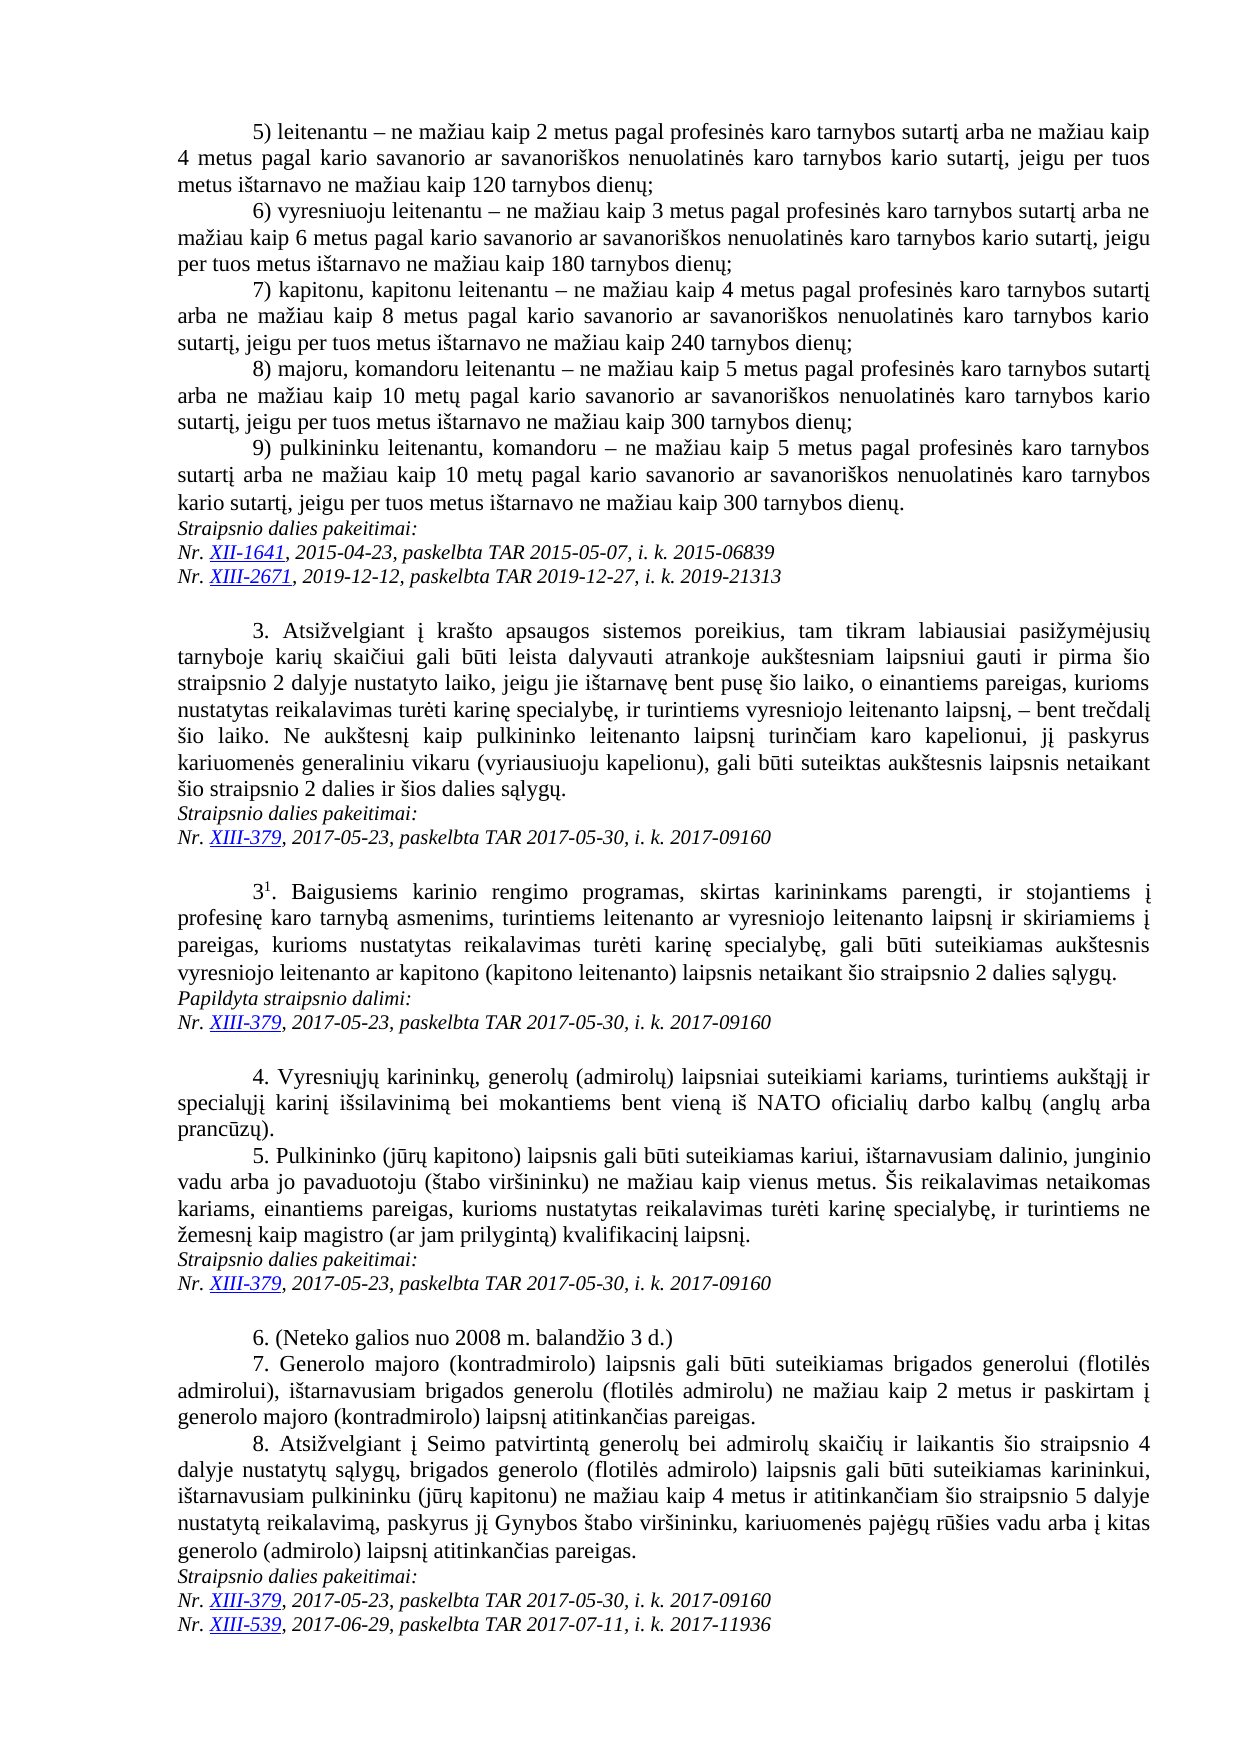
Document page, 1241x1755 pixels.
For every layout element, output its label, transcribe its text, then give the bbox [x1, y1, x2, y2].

text Straipsnio dalies pakeitimai: [177, 1564, 1152, 1588]
text 6) vyresniuoju leitenantu – ne mažiau kaip 3 metus pagal profesinės karo tarnybos sutartį arba ne mažiau kaip 6 metus pagal kario savanorio ar savanoriškos nenuolatinės karo tarnybos kario sutartį, jeigu per tuos metus ištarnavo ne mažiau kaip 180 tarnybos dienų; [177, 197, 1152, 276]
text Nr. XIII-379, 2017-05-23, paskelbta TAR 2017-05-30, i. k. 2017-09160 [177, 1588, 1152, 1612]
text Straipsnio dalies pakeitimai: [177, 801, 1152, 825]
text Papildyta straipsnio dalimi: [177, 986, 1152, 1010]
text Straipsnio dalies pakeitimai: [177, 516, 1152, 540]
text 31. Baigusiems karinio rengimo programas, skirtas karininkams parengti, ir stojantiems į profesinę karo tarnybą asmenims, turintiems leitenanto ar vyresniojo leitenanto laipsnį ir skiriamiems į pareigas, kurioms nustatytas reikalavimas turėti karinę specialybę, gali būti suteikiamas aukštesnis vyresniojo leitenanto ar kapitono (kapitono leitenanto) laipsnis netaikant šio straipsnio 2 dalies sąlygų. [177, 878, 1152, 986]
text 6. (Neteko galios nuo 2008 m. balandžio 3 d.) [177, 1324, 1152, 1351]
text Nr. XIII-2671, 2019-12-12, paskelbta TAR 2019-12-27, i. k. 2019-21313 [177, 564, 1152, 588]
text 5) leitenantu – ne mažiau kaip 2 metus pagal profesinės karo tarnybos sutartį arba ne mažiau kaip 4 metus pagal kario savanorio ar savanoriškos nenuolatinės karo tarnybos kario sutartį, jeigu per tuos metus ištarnavo ne mažiau kaip 120 tarnybos dienų; [177, 118, 1152, 197]
text 3. Atsižvelgiant į krašto apsaugos sistemos poreikius, tam tikram labiausiai pasižymėjusių tarnyboje karių skaičiui gali būti leista dalyvauti atrankoje aukštesniam laipsniui gauti ir pirma šio straipsnio 2 dalyje nustatyto laiko, jeigu jie ištarnavę bent pusę šio laiko, o einantiems pareigas, kurioms nustatytas reikalavimas turėti karinę specialybę, ir turintiems vyresniojo leitenanto laipsnį, – bent trečdalį šio laiko. Ne aukštesnį kaip pulkininko leitenanto laipsnį turinčiam karo kapelionui, jį paskyrus kariuomenės generaliniu vikaru (vyriausiuoju kapelionu), gali būti suteiktas aukštesnis laipsnis netaikant šio straipsnio 2 dalies ir šios dalies sąlygų. [177, 617, 1152, 801]
text Nr. XIII-539, 2017-06-29, paskelbta TAR 2017-07-11, i. k. 2017-11936 [177, 1612, 1152, 1636]
text 5. Pulkininko (jūrų kapitono) laipsnis gali būti suteikiamas kariui, ištarnavusiam dalinio, junginio vadu arba jo pavaduotoju (štabo viršininku) ne mažiau kaip vienus metus. Šis reikalavimas netaikomas kariams, einantiems pareigas, kurioms nustatytas reikalavimas turėti karinę specialybę, ir turintiems ne žemesnį kaip magistro (ar jam prilygintą) kvalifikacinį laipsnį. [177, 1142, 1152, 1247]
text 8. Atsižvelgiant į Seimo patvirtintą generolų bei admirolų skaičių ir laikantis šio straipsnio 4 dalyje nustatytų sąlygų, brigados generolo (flotilės admirolo) laipsnis gali būti suteikiamas karininkui, ištarnavusiam pulkininku (jūrų kapitonu) ne mažiau kaip 4 metus ir atitinkančiam šio straipsnio 5 dalyje nustatytą reikalavimą, paskyrus jį Gynybos štabo viršininku, kariuomenės pajėgų rūšies vadu arba į kitas generolo (admirolo) laipsnį atitinkančias pareigas. [177, 1429, 1152, 1564]
text Nr. XIII-379, 2017-05-23, paskelbta TAR 2017-05-30, i. k. 2017-09160 [177, 1010, 1152, 1034]
text 8) majoru, komandoru leitenantu – ne mažiau kaip 5 metus pagal profesinės karo tarnybos sutartį arba ne mažiau kaip 10 metų pagal kario savanorio ar savanoriškos nenuolatinės karo tarnybos kario sutartį, jeigu per tuos metus ištarnavo ne mažiau kaip 300 tarnybos dienų; [177, 355, 1152, 434]
text Nr. XIII-379, 2017-05-23, paskelbta TAR 2017-05-30, i. k. 2017-09160 [177, 1271, 1152, 1295]
text 9) pulkininku leitenantu, komandoru – ne mažiau kaip 5 metus pagal profesinės karo tarnybos sutartį arba ne mažiau kaip 10 metų pagal kario savanorio ar savanoriškos nenuolatinės karo tarnybos kario sutartį, jeigu per tuos metus ištarnavo ne mažiau kaip 300 tarnybos dienų. [177, 434, 1152, 516]
text 4. Vyresniųjų karininkų, generolų (admirolų) laipsniai suteikiami kariams, turintiems aukštąjį ir specialųjį karinį išsilavinimą bei mokantiems bent vieną iš NATO oficialių darbo kalbų (anglų arba prancūzų). [177, 1063, 1152, 1142]
text Nr. XII-1641, 2015-04-23, paskelbta TAR 2015-05-07, i. k. 2015-06839 [177, 540, 1152, 564]
text Nr. XIII-379, 2017-05-23, paskelbta TAR 2017-05-30, i. k. 2017-09160 [177, 825, 1152, 849]
text 7. Generolo majoro (kontradmirolo) laipsnis gali būti suteikiamas brigados generolui (flotilės admirolui), ištarnavusiam brigados generolu (flotilės admirolu) ne mažiau kaip 2 metus ir paskirtam į generolo majoro (kontradmirolo) laipsnį atitinkančias pareigas. [177, 1351, 1152, 1429]
text Straipsnio dalies pakeitimai: [177, 1247, 1152, 1271]
text 7) kapitonu, kapitonu leitenantu – ne mažiau kaip 4 metus pagal profesinės karo tarnybos sutartį arba ne mažiau kaip 8 metus pagal kario savanorio ar savanoriškos nenuolatinės karo tarnybos kario sutartį, jeigu per tuos metus ištarnavo ne mažiau kaip 240 tarnybos dienų; [177, 276, 1152, 355]
